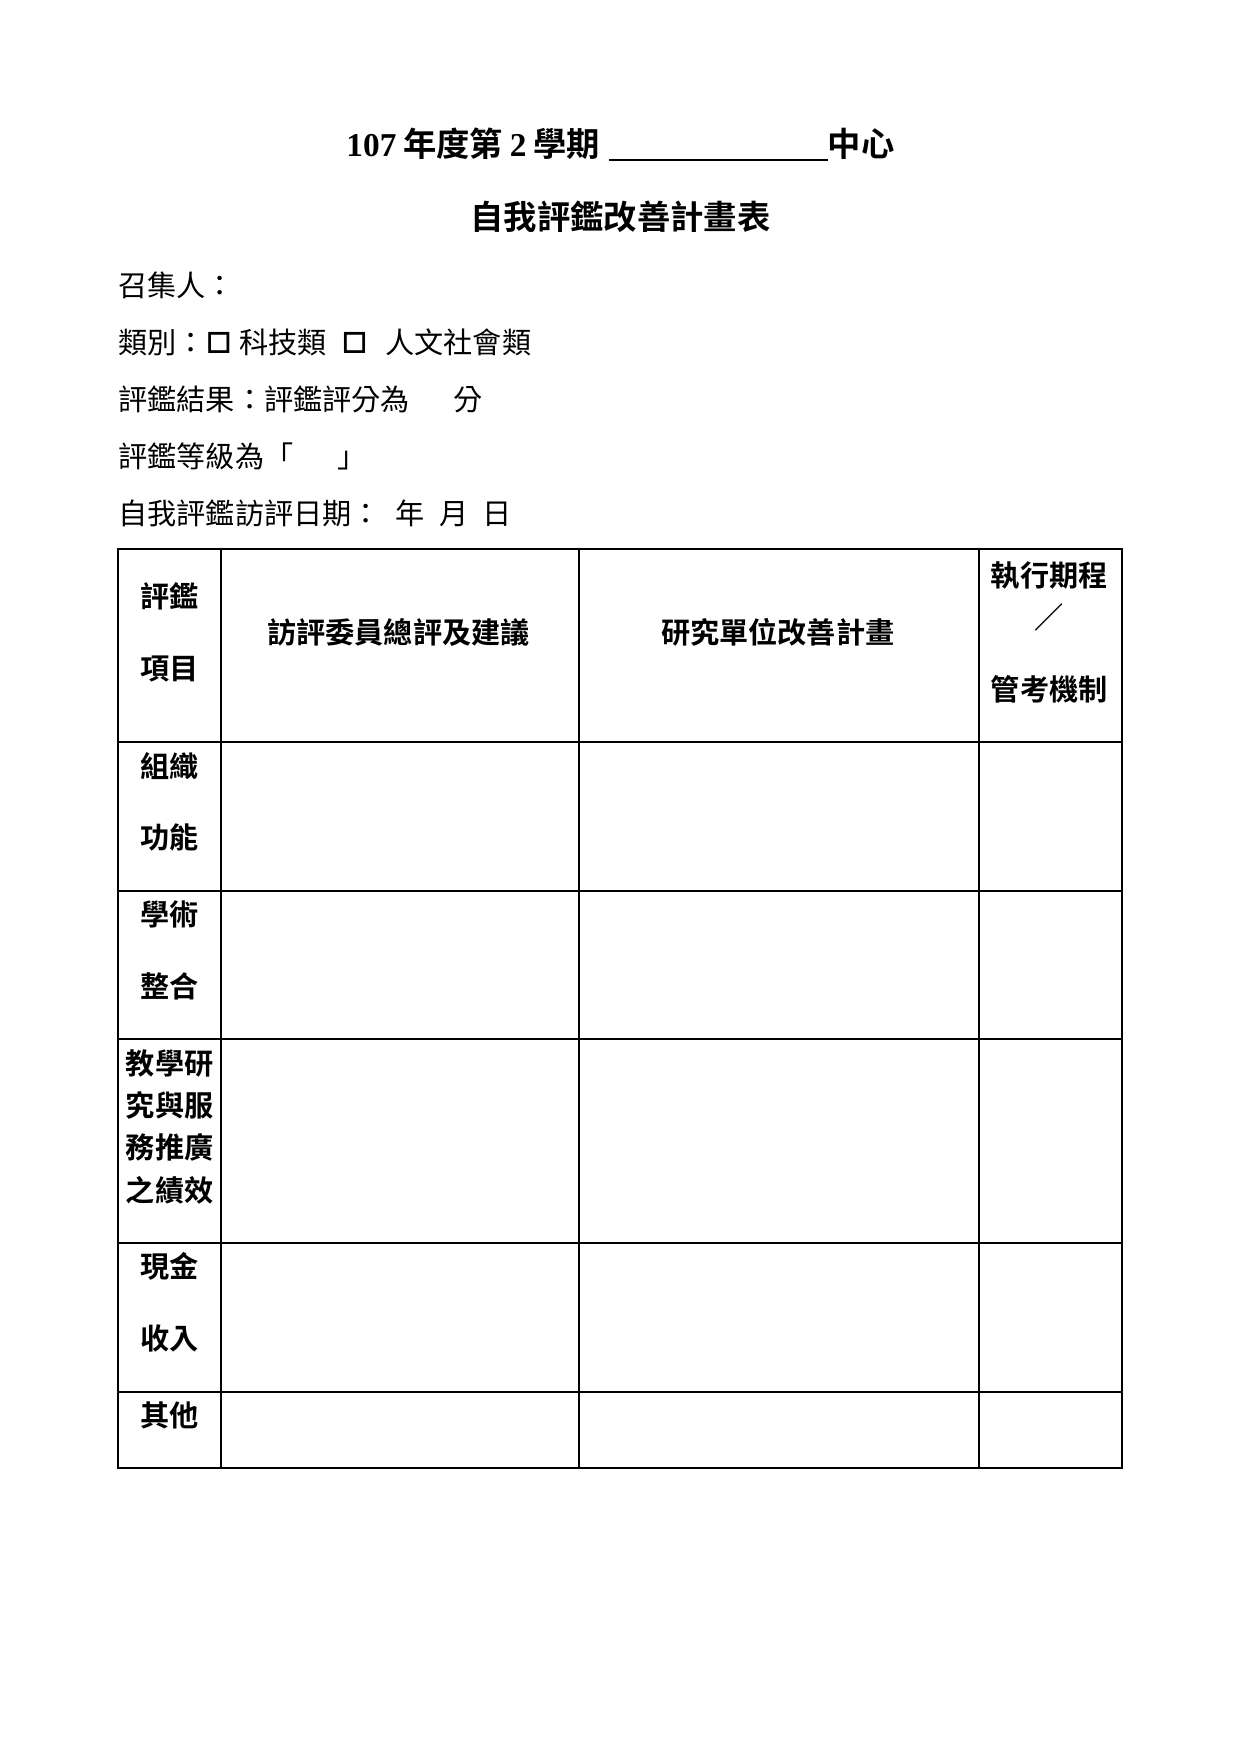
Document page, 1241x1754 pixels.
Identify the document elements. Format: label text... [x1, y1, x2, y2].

table_cell [580, 1244, 978, 1391]
table_cell 其他 [119, 1393, 220, 1467]
table_cell 現金 收入 [119, 1244, 220, 1391]
text 107年度第2學期 中心 [118, 118, 1122, 166]
table_header 研究單位改善計畫 [580, 550, 978, 741]
table_header 評鑑 項目 [119, 550, 220, 741]
table_header 執行期程／ 管考機制 [980, 550, 1121, 741]
text 召集人： [118, 263, 1122, 305]
table_cell [580, 1040, 978, 1242]
table_cell [580, 743, 978, 890]
table_cell [980, 1244, 1121, 1391]
table_cell [222, 743, 578, 890]
table_cell [980, 1040, 1121, 1242]
table_cell 組織 功能 [119, 743, 220, 890]
table_cell 學術 整合 [119, 892, 220, 1038]
table_header 訪評委員總評及建議 [222, 550, 578, 741]
table_cell [222, 1393, 578, 1467]
text 評鑑結果：評鑑評分為 分 [118, 377, 1122, 419]
text 評鑑等級為「 」 [118, 434, 1122, 476]
text 自我評鑑改善計畫表 [118, 191, 1122, 239]
table_cell [980, 743, 1121, 890]
text 類別：o 科技類 o 人文社會類 [118, 320, 1122, 362]
table_cell [980, 892, 1121, 1038]
table_cell [222, 1040, 578, 1242]
table_cell [580, 892, 978, 1038]
table_cell [222, 1244, 578, 1391]
text 自我評鑑訪評日期： 年 月 日 [118, 491, 1122, 533]
table_cell [222, 892, 578, 1038]
table_cell [580, 1393, 978, 1467]
table_cell 教學研究與服務推廣之績效 [119, 1040, 220, 1242]
table_cell [980, 1393, 1121, 1467]
